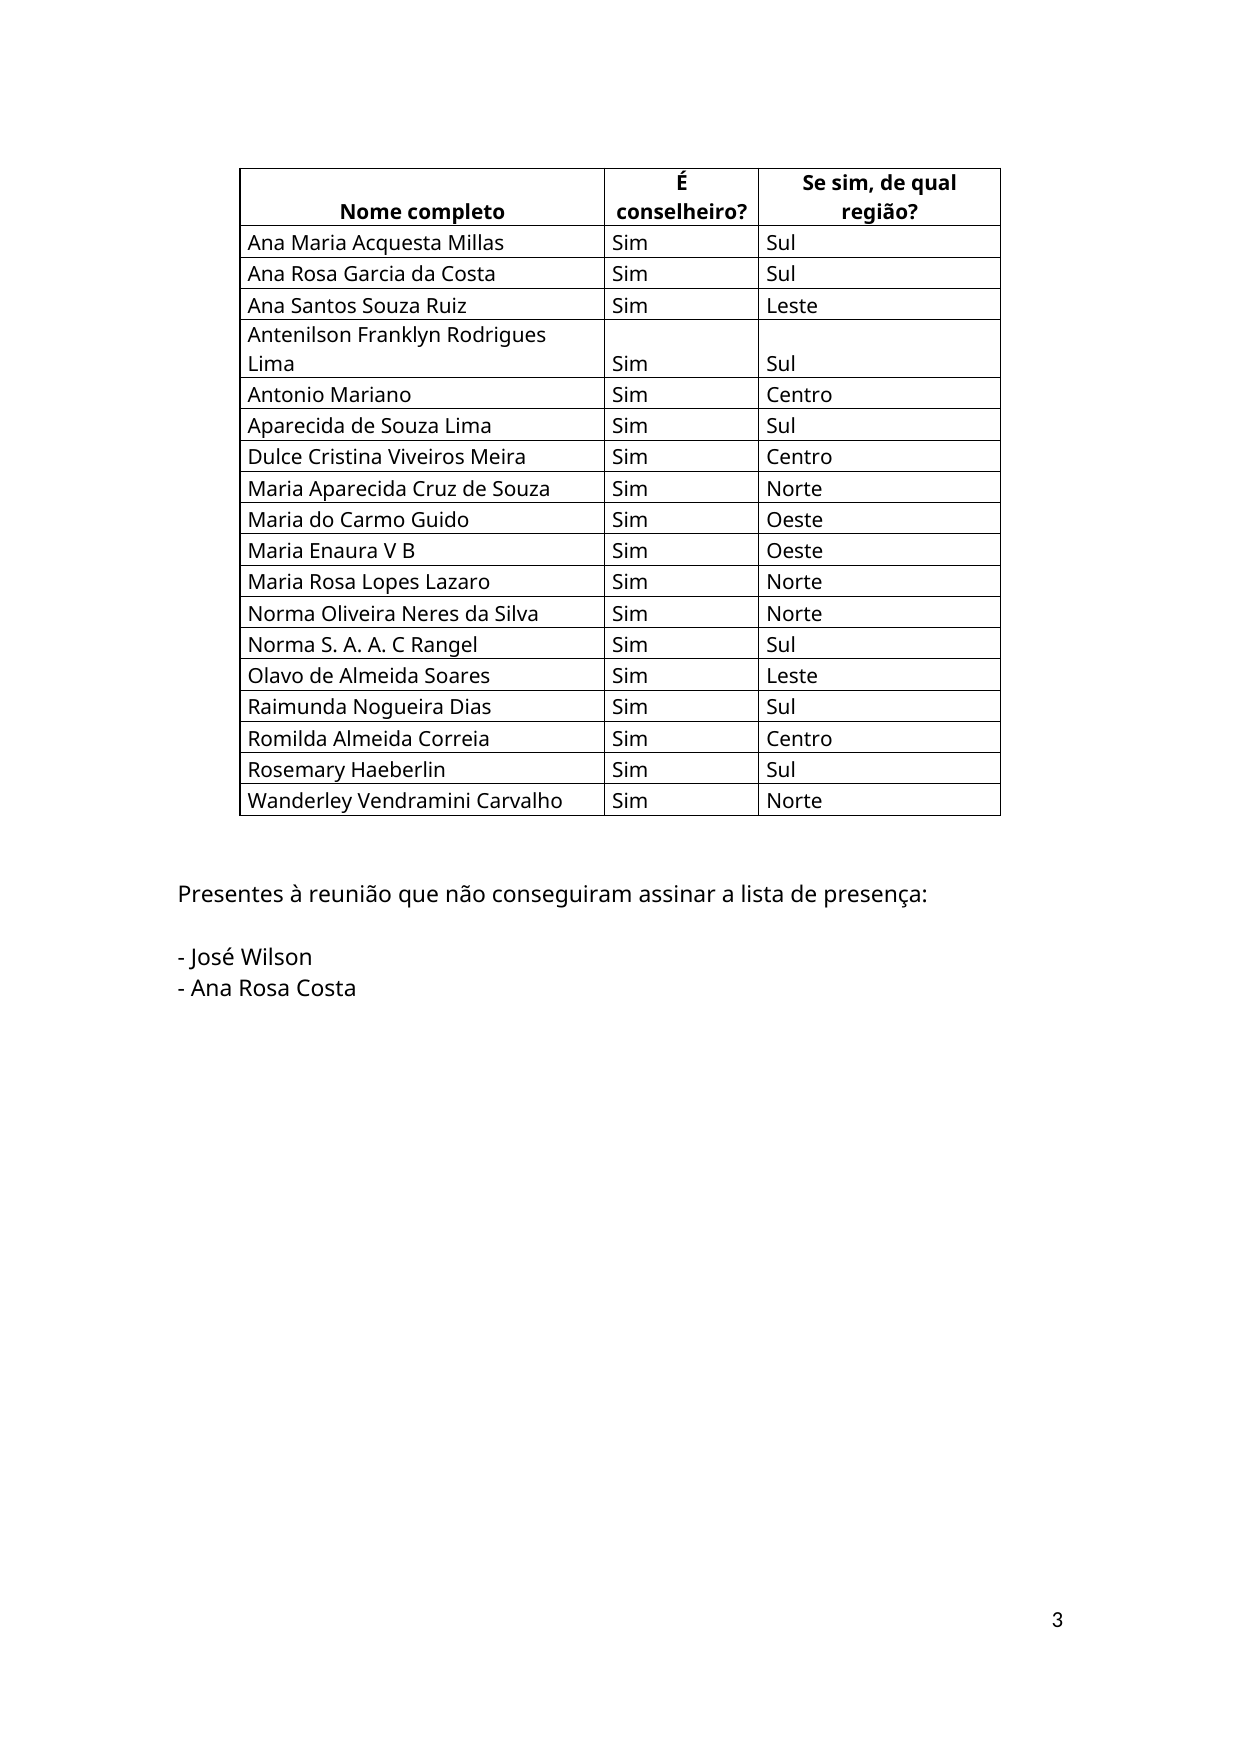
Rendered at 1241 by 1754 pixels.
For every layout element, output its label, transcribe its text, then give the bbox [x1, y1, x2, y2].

table_cell Sul [759, 226, 1000, 257]
table_cell Oeste [759, 503, 1000, 533]
table_cell Aparecida de Souza Lima [241, 409, 604, 439]
text Presentes à reunião que não conseguiram assinar a lista de presença: [177, 878, 1063, 909]
table_cell Maria Rosa Lopes Lazaro [241, 566, 604, 596]
table_cell Sul [759, 320, 1000, 377]
table_cell Norma Oliveira Neres da Silva [241, 597, 604, 627]
table_cell Norte [759, 784, 1000, 814]
table_cell Leste [759, 289, 1000, 319]
table_cell Ana Maria Acquesta Millas [241, 226, 604, 257]
table_cell Maria do Carmo Guido [241, 503, 604, 533]
table_cell Sim [605, 409, 758, 439]
table_header Se sim, de qual região? [759, 169, 1000, 225]
table_cell Antonio Mariano [241, 378, 604, 408]
table_cell Sim [605, 753, 758, 783]
table_cell Norte [759, 566, 1000, 596]
table_cell Sim [605, 722, 758, 752]
table_cell Norte [759, 597, 1000, 627]
table_cell Rosemary Haeberlin [241, 753, 604, 783]
table_cell Sul [759, 409, 1000, 439]
table_header Nome completo [241, 169, 604, 225]
table_cell Olavo de Almeida Soares [241, 659, 604, 689]
table_cell Oeste [759, 534, 1000, 564]
table_cell Sim [605, 597, 758, 627]
table_cell Centro [759, 722, 1000, 752]
table_cell Sim [605, 534, 758, 564]
table_cell Wanderley Vendramini Carvalho [241, 784, 604, 814]
table_cell Centro [759, 378, 1000, 408]
table_cell Sim [605, 226, 758, 257]
table_cell Sul [759, 628, 1000, 658]
table_cell Norte [759, 472, 1000, 502]
table_cell Sim [605, 659, 758, 689]
table_cell Sul [759, 258, 1000, 288]
table_cell Sim [605, 441, 758, 471]
table_cell Sim [605, 691, 758, 721]
table_cell Sim [605, 378, 758, 408]
table_cell Sim [605, 320, 758, 377]
table_header É conselheiro? [605, 169, 758, 225]
table_cell Sim [605, 784, 758, 814]
table_cell Sim [605, 566, 758, 596]
table_cell Sul [759, 753, 1000, 783]
table_cell Sim [605, 628, 758, 658]
table_cell Antenilson Franklyn Rodrigues Lima [241, 320, 604, 377]
table_cell Ana Santos Souza Ruiz [241, 289, 604, 319]
table_cell Sim [605, 289, 758, 319]
table_cell Sim [605, 258, 758, 288]
table_cell Sul [759, 691, 1000, 721]
table_cell Romilda Almeida Correia [241, 722, 604, 752]
table_cell Maria Aparecida Cruz de Souza [241, 472, 604, 502]
table_cell Leste [759, 659, 1000, 689]
table_cell Maria Enaura V B [241, 534, 604, 564]
table_cell Sim [605, 503, 758, 533]
text - José Wilson [177, 941, 1063, 972]
table_cell Ana Rosa Garcia da Costa [241, 258, 604, 288]
table_cell Sim [605, 472, 758, 502]
table_cell Raimunda Nogueira Dias [241, 691, 604, 721]
text - Ana Rosa Costa [177, 972, 1063, 1003]
table_cell Dulce Cristina Viveiros Meira [241, 441, 604, 471]
table_cell Centro [759, 441, 1000, 471]
table_cell Norma S. A. A. C Rangel [241, 628, 604, 658]
